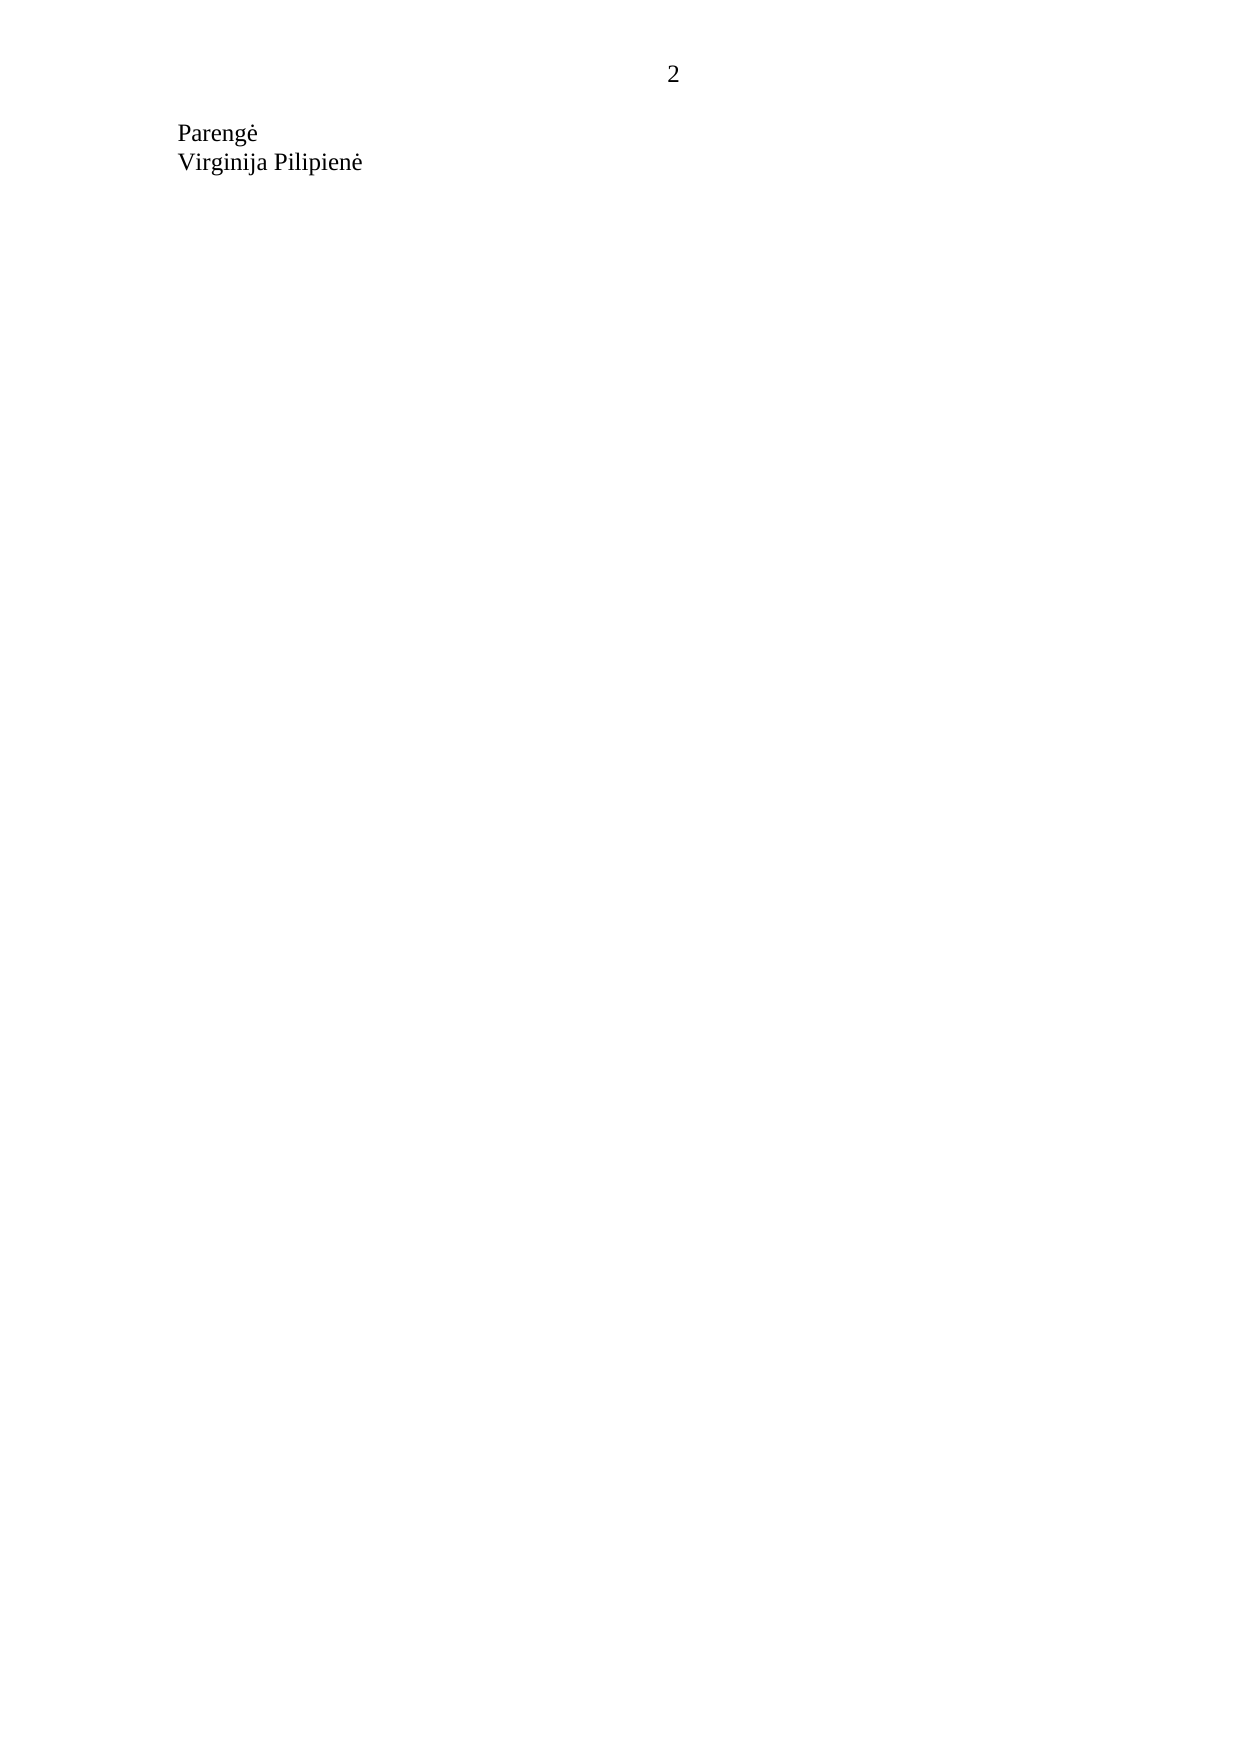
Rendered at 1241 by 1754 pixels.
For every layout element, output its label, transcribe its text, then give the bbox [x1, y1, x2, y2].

text Virginija Pilipienė [177, 147, 1169, 176]
text Parengė [177, 118, 1169, 147]
